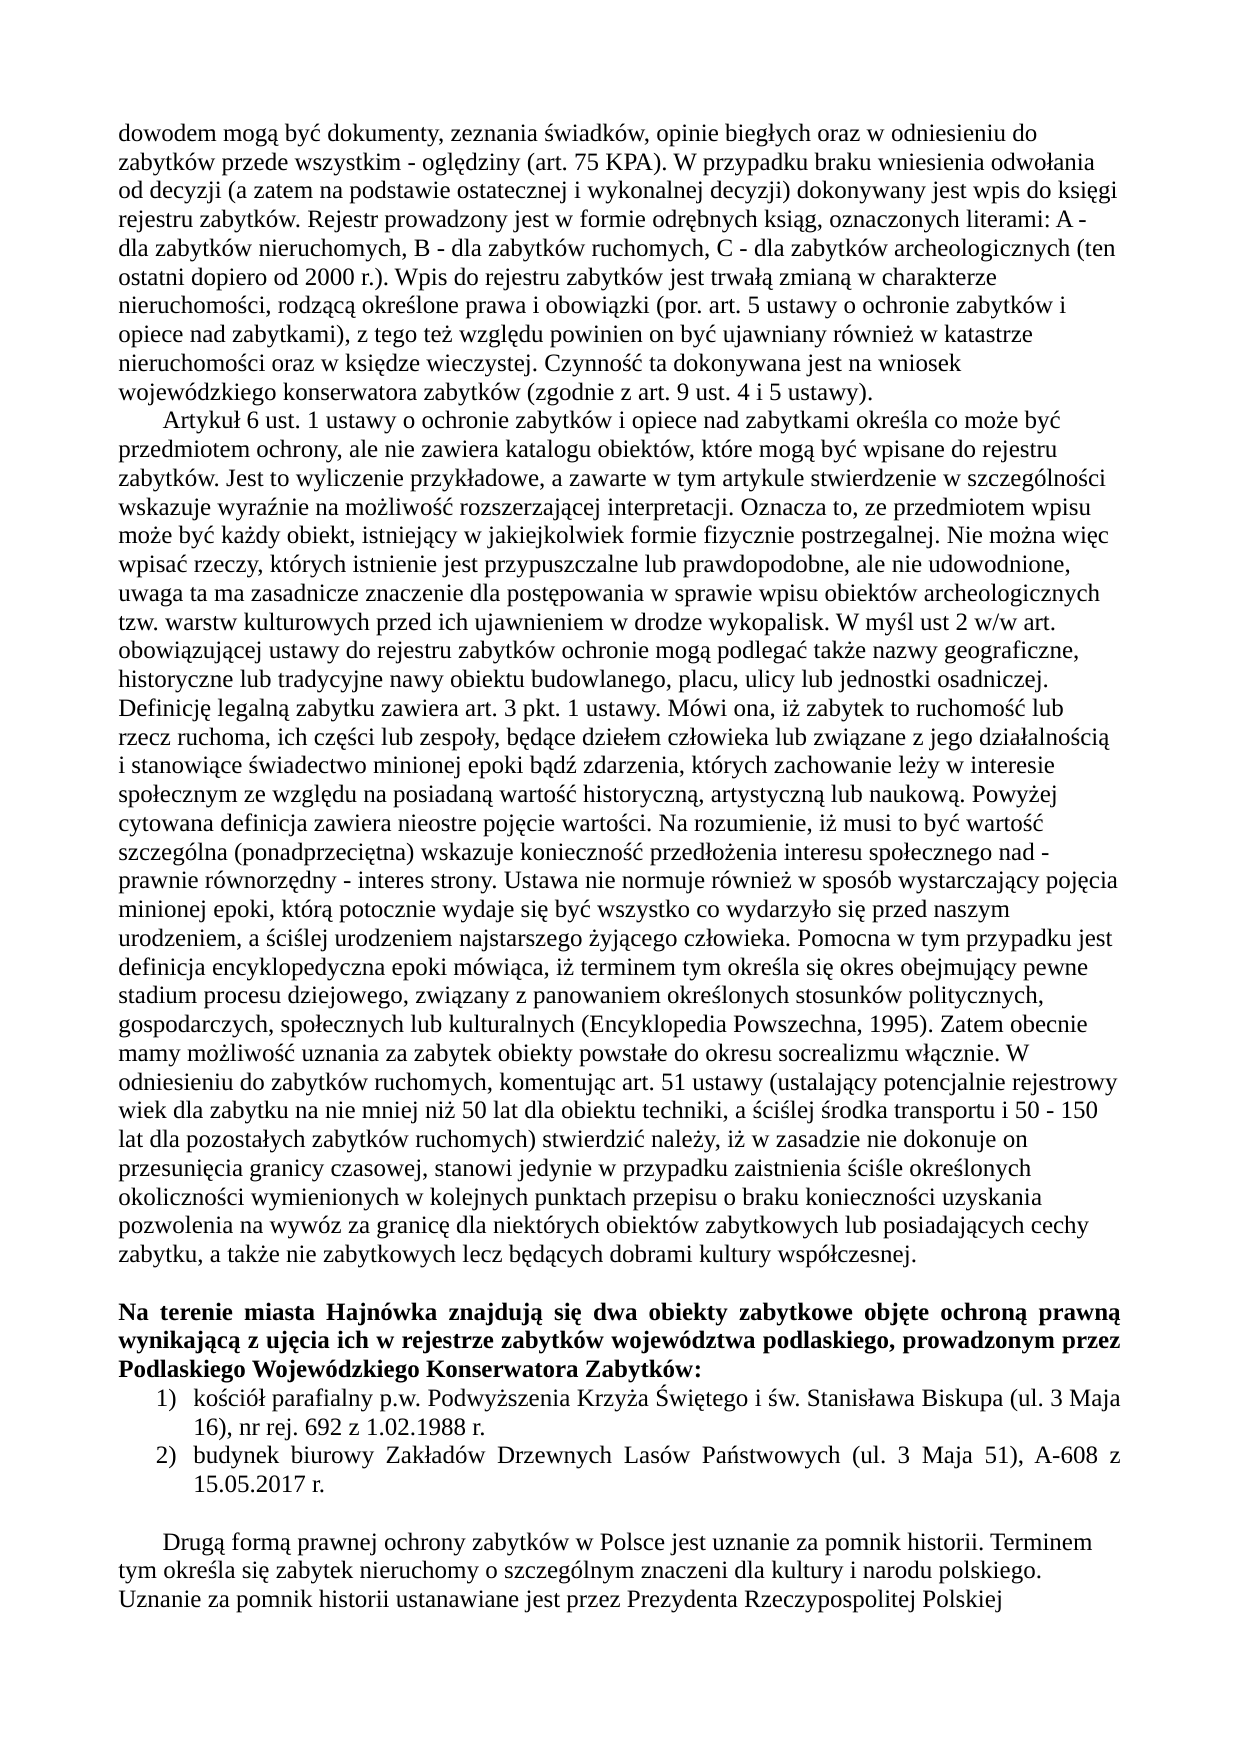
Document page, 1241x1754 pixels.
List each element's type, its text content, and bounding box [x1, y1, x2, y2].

text Na terenie miasta Hajnówka znajdują się dwa obiekty zabytkowe objęte ochroną prawną wynikającą z ujęcia ich w rejestrze zabytków województwa podlaskiego, prowadzonym przez Podlaskiego Wojewódzkiego Konserwatora Zabytków: [118, 1297, 1122, 1383]
text dowodem mogą być dokumenty, zeznania świadków, opinie biegłych oraz w odniesieniu do zabytków przede wszystkim - oględziny (art. 75 KPA). W przypadku braku wniesienia odwołania od decyzji (a zatem na podstawie ostatecznej i wykonalnej decyzji) dokonywany jest wpis do księgi rejestru zabytków. Rejestr prowadzony jest w formie odrębnych ksiąg, oznaczonych literami: A - dla zabytków nieruchomych, B - dla zabytków ruchomych, C - dla zabytków archeologicznych (ten ostatni dopiero od 2000 r.). Wpis do rejestru zabytków jest trwałą zmianą w charakterze nieruchomości, rodzącą określone prawa i obowiązki (por. art. 5 ustawy o ochronie zabytków i opiece nad zabytkami), z tego też względu powinien on być ujawniany również w katastrze nieruchomości oraz w księdze wieczystej. Czynność ta dokonywana jest na wniosek wojewódzkiego konserwatora zabytków (zgodnie z art. 9 ust. 4 i 5 ustawy). [118, 118, 1122, 406]
text Artykuł 6 ust. 1 ustawy o ochronie zabytków i opiece nad zabytkami określa co może być przedmiotem ochrony, ale nie zawiera katalogu obiektów, które mogą być wpisane do rejestru zabytków. Jest to wyliczenie przykładowe, a zawarte w tym artykule stwierdzenie w szczególności wskazuje wyraźnie na możliwość rozszerzającej interpretacji. Oznacza to, ze przedmiotem wpisu może być każdy obiekt, istniejący w jakiejkolwiek formie fizycznie postrzegalnej. Nie można więc wpisać rzeczy, których istnienie jest przypuszczalne lub prawdopodobne, ale nie udowodnione, uwaga ta ma zasadnicze znaczenie dla postępowania w sprawie wpisu obiektów archeologicznych tzw. warstw kulturowych przed ich ujawnieniem w drodze wykopalisk. W myśl ust 2 w/w art. obowiązującej ustawy do rejestru zabytków ochronie mogą podlegać także nazwy geograficzne, historyczne lub tradycyjne nawy obiektu budowlanego, placu, ulicy lub jednostki osadniczej. Definicję legalną zabytku zawiera art. 3 pkt. 1 ustawy. Mówi ona, iż zabytek to ruchomość lub rzecz ruchoma, ich części lub zespoły, będące dziełem człowieka lub związane z jego działalnością i stanowiące świadectwo minionej epoki bądź zdarzenia, których zachowanie leży w interesie społecznym ze względu na posiadaną wartość historyczną, artystyczną lub naukową. Powyżej cytowana definicja zawiera nieostre pojęcie wartości. Na rozumienie, iż musi to być wartość szczególna (ponadprzeciętna) wskazuje konieczność przedłożenia interesu społecznego nad - prawnie równorzędny - interes strony. Ustawa nie normuje również w sposób wystarczający pojęcia minionej epoki, którą potocznie wydaje się być wszystko co wydarzyło się przed naszym urodzeniem, a ściślej urodzeniem najstarszego żyjącego człowieka. Pomocna w tym przypadku jest definicja encyklopedyczna epoki mówiąca, iż terminem tym określa się okres obejmujący pewne stadium procesu dziejowego, związany z panowaniem określonych stosunków politycznych, gospodarczych, społecznych lub kulturalnych (Encyklopedia Powszechna, 1995). Zatem obecnie mamy możliwość uznania za zabytek obiekty powstałe do okresu socrealizmu włącznie. W odniesieniu do zabytków ruchomych, komentując art. 51 ustawy (ustalający potencjalnie rejestrowy wiek dla zabytku na nie mniej niż 50 lat dla obiektu techniki, a ściślej środka transportu i 50 - 150 lat dla pozostałych zabytków ruchomych) stwierdzić należy, iż w zasadzie nie dokonuje on przesunięcia granicy czasowej, stanowi jedynie w przypadku zaistnienia ściśle określonych okoliczności wymienionych w kolejnych punktach przepisu o braku konieczności uzyskania pozwolenia na wywóz za granicę dla niektórych obiektów zabytkowych lub posiadających cechy zabytku, a także nie zabytkowych lecz będących dobrami kultury współczesnej. [118, 406, 1122, 1268]
list kościół parafialny p.w. Podwyższenia Krzyża Świętego i św. Stanisława Biskupa (ul. 3 Maja 16), nr rej. 692 z 1.02.1988 r. [156, 1383, 1122, 1441]
text Drugą formą prawnej ochrony zabytków w Polsce jest uznanie za pomnik historii. Terminem tym określa się zabytek nieruchomy o szczególnym znaczeni dla kultury i narodu polskiego. Uznanie za pomnik historii ustanawiane jest przez Prezydenta Rzeczypospolitej Polskiej [118, 1527, 1122, 1613]
list budynek biurowy Zakładów Drzewnych Lasów Państwowych (ul. 3 Maja 51), A-608 z 15.05.2017 r. [156, 1441, 1122, 1498]
